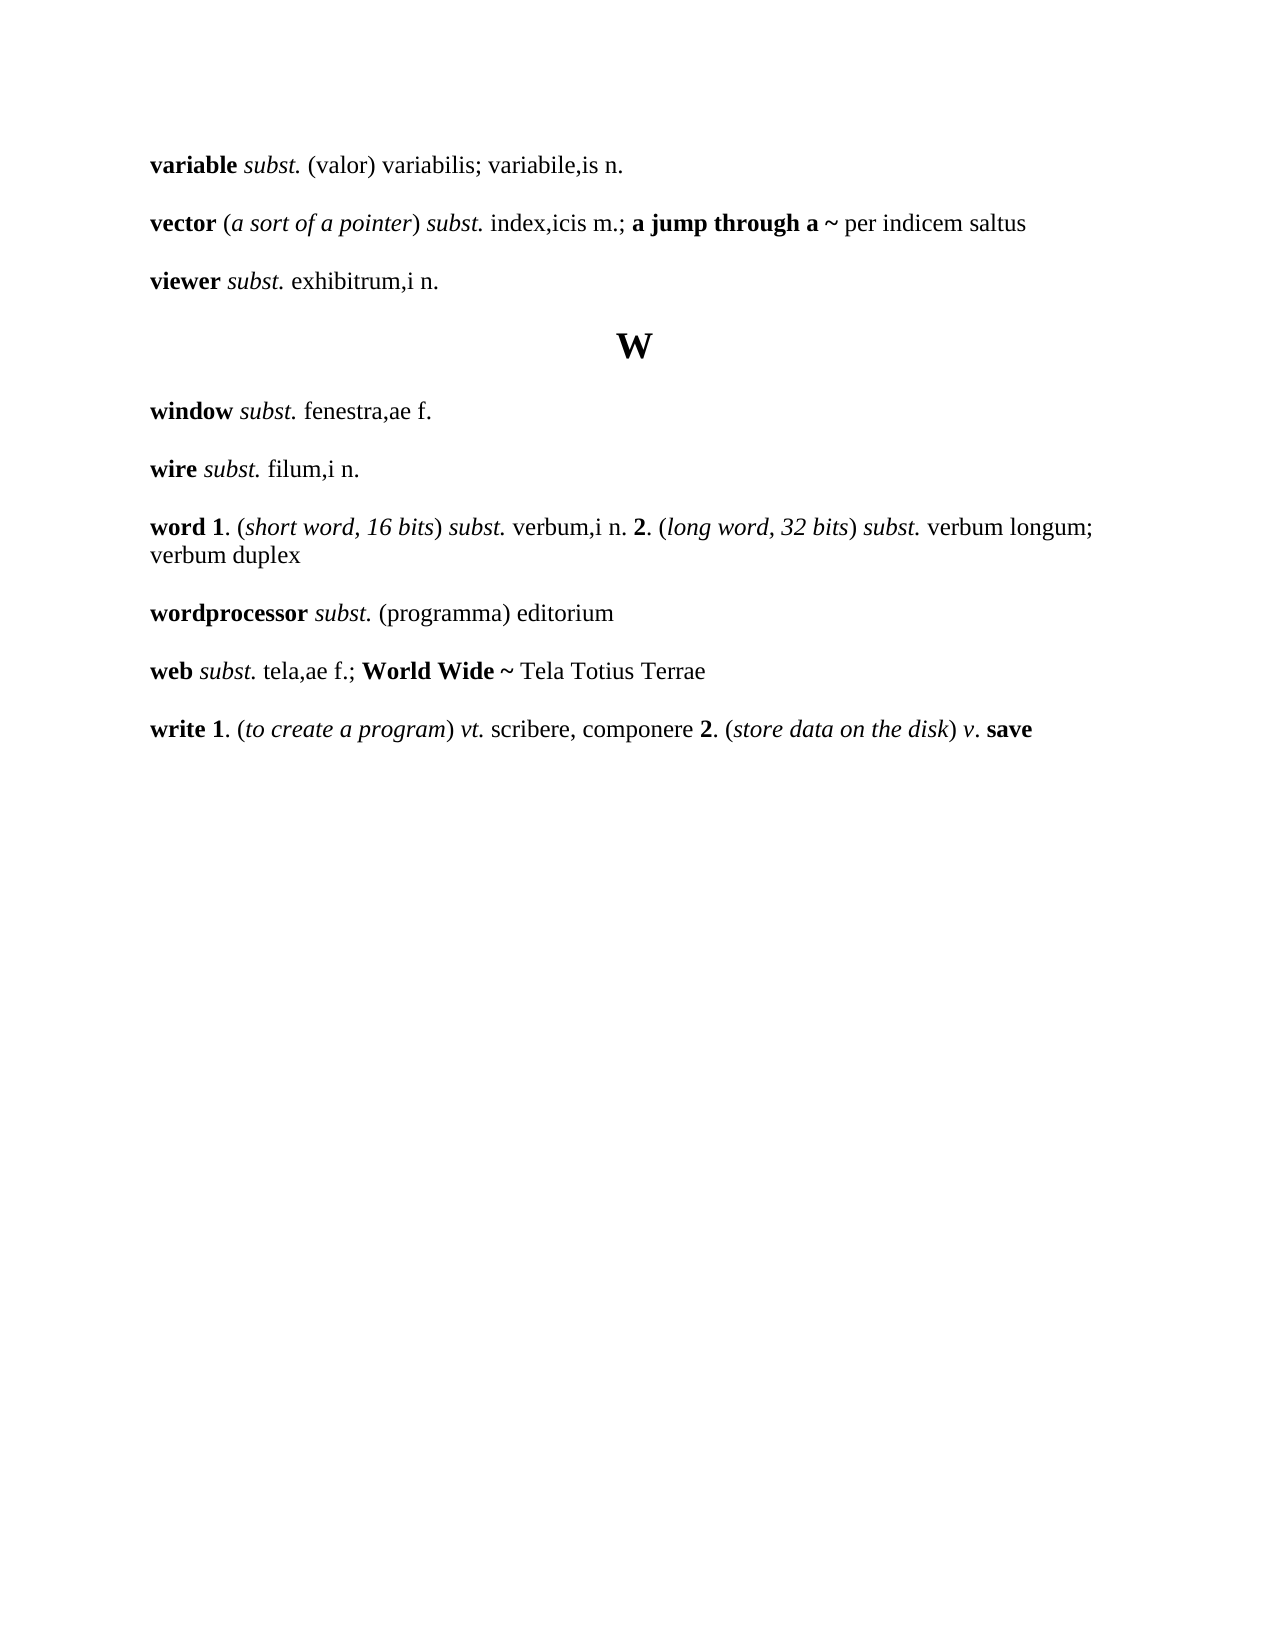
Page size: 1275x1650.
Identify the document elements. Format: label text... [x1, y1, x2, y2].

text W [150, 324, 1125, 367]
text write 1. (to create a program) vt. scribere, componere 2. (store data on the disk) v. save [150, 714, 1125, 743]
text web subst. tela,ae f.; World Wide ~ Tela Totius Terrae [150, 656, 1125, 685]
text viewer subst. exhibitrum,i n. [150, 266, 1125, 294]
text vector (a sort of a pointer) subst. index,icis m.; a jump through a ~ per indicem saltus [150, 208, 1125, 237]
text wire subst. filum,i n. [150, 454, 1125, 483]
text wordprocessor subst. (programma) editorium [150, 598, 1125, 627]
text window subst. fenestra,ae f. [150, 396, 1125, 425]
text word 1. (short word, 16 bits) subst. verbum,i n. 2. (long word, 32 bits) subst. verbum longum; verbum duplex [150, 512, 1125, 569]
text variable subst. (valor) variabilis; variabile,is n. [150, 150, 1125, 179]
